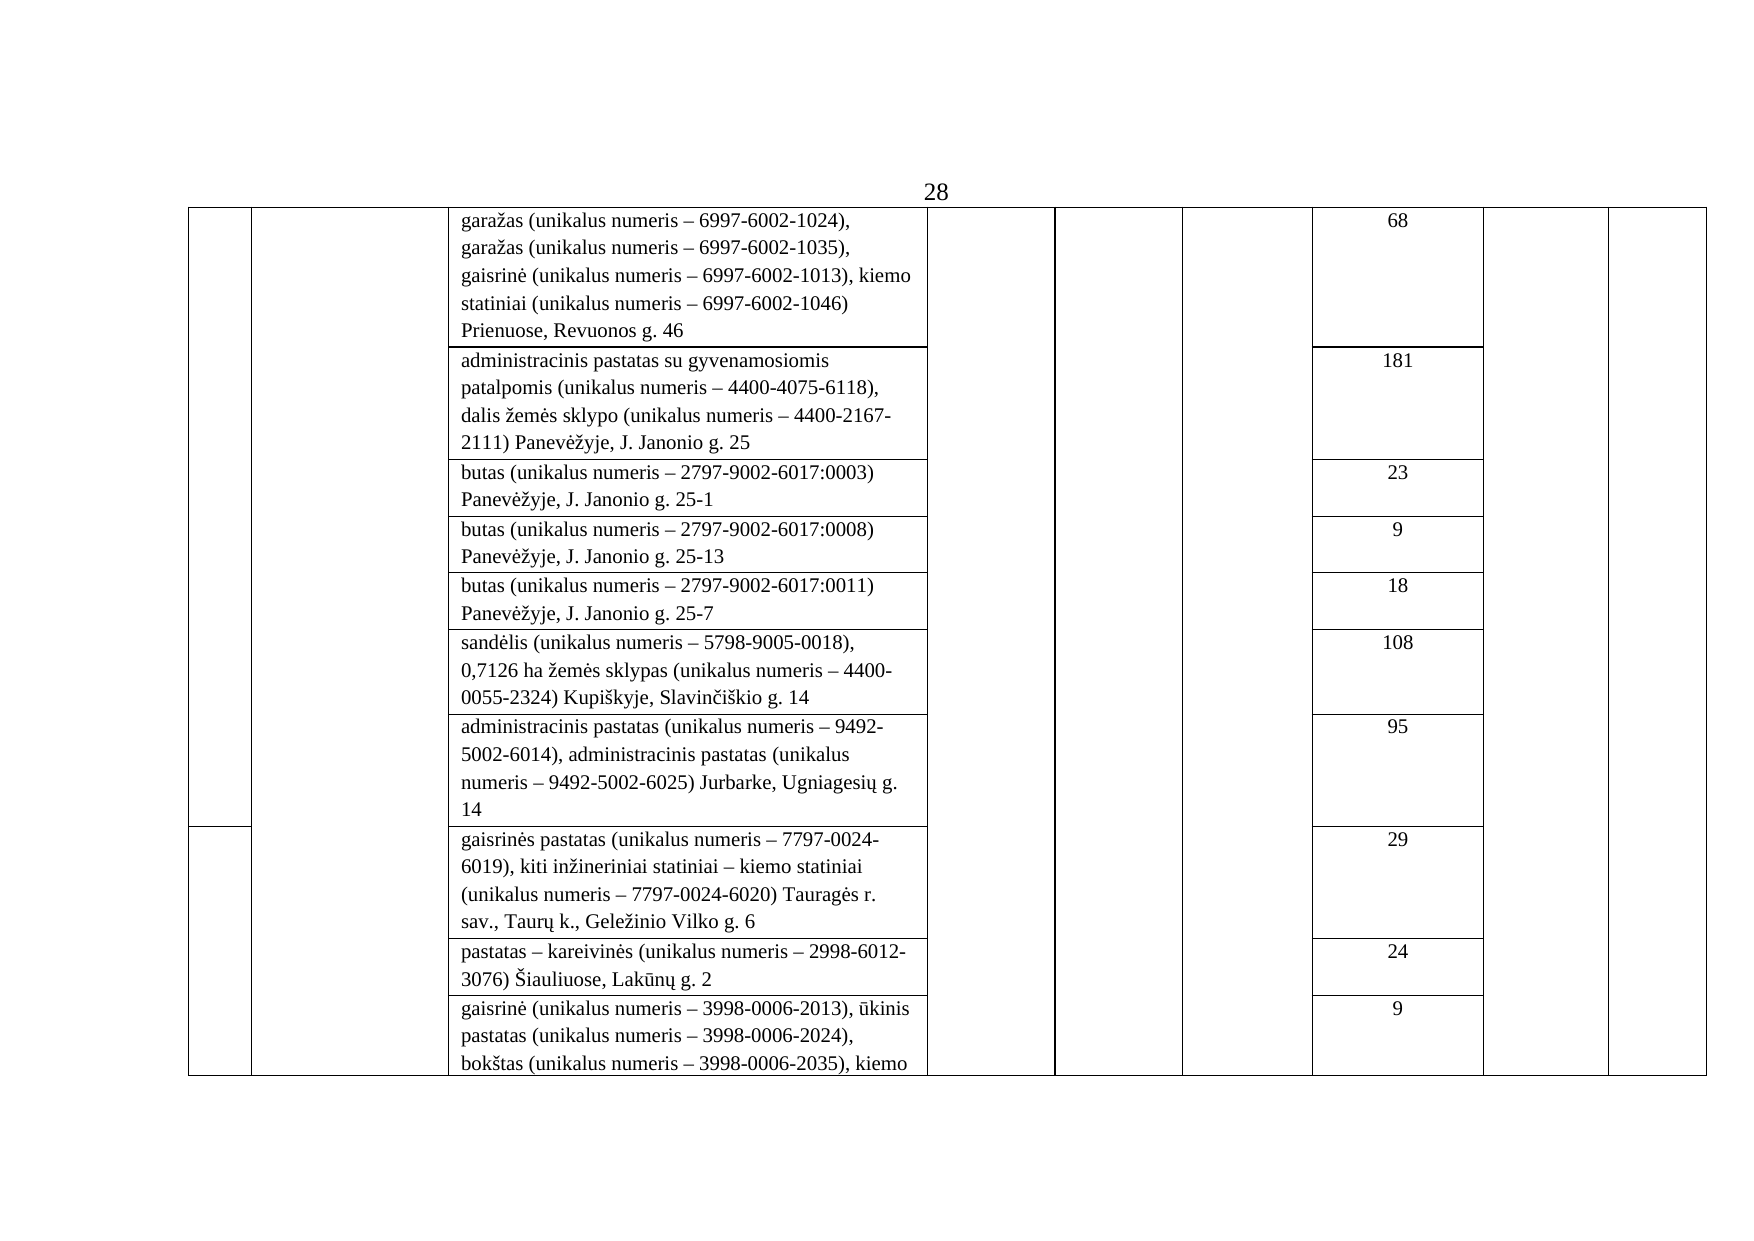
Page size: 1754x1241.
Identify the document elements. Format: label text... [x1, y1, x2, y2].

table_cell [189, 208, 251, 826]
table_cell [252, 208, 448, 1075]
table_cell gaisrinės pastatas (unikalus numeris – 7797-0024-6019), kiti inžineriniai statiniai – kiemo statiniai (unikalus numeris – 7797-0024-6020) Tauragės r. sav., Taurų k., Geležinio Vilko g. 6 [449, 827, 927, 938]
table_cell [1056, 208, 1182, 1075]
table_cell [928, 208, 1054, 1075]
table_cell butas (unikalus numeris – 2797-9002-6017:0003) Panevėžyje, J. Janonio g. 25-1 [449, 460, 927, 516]
table_cell 9 [1313, 517, 1483, 572]
table_cell 24 [1313, 939, 1483, 995]
table_cell [1484, 208, 1608, 1075]
table_cell butas (unikalus numeris – 2797-9002-6017:0011) Panevėžyje, J. Janonio g. 25-7 [449, 573, 927, 629]
table_cell butas (unikalus numeris – 2797-9002-6017:0008) Panevėžyje, J. Janonio g. 25-13 [449, 517, 927, 572]
table_cell 68 [1313, 208, 1483, 346]
table_cell garažas (unikalus numeris – 6997-6002-1024), garažas (unikalus numeris – 6997-6002-1035), gaisrinė (unikalus numeris – 6997-6002-1013), kiemo statiniai (unikalus numeris – 6997-6002-1046) Prienuose, Revuonos g. 46 [449, 208, 927, 346]
table_cell 18 [1313, 573, 1483, 629]
table_cell 108 [1313, 630, 1483, 713]
table_cell administracinis pastatas (unikalus numeris – 9492-5002-6014), administracinis pastatas (unikalus numeris – 9492-5002-6025) Jurbarke, Ugniagesių g. 14 [449, 715, 927, 826]
table_cell 181 [1313, 348, 1483, 459]
table_cell pastatas – kareivinės (unikalus numeris – 2998-6012-3076) Šiauliuose, Lakūnų g. 2 [449, 939, 927, 995]
table_cell 23 [1313, 460, 1483, 516]
table_cell sandėlis (unikalus numeris – 5798-9005-0018), 0,7126 ha žemės sklypas (unikalus numeris – 4400-0055-2324) Kupiškyje, Slavinčiškio g. 14 [449, 630, 927, 713]
table_cell [189, 827, 251, 1075]
table_cell 29 [1313, 827, 1483, 938]
table_cell [1183, 208, 1312, 1075]
table_cell 9 [1313, 996, 1483, 1075]
table_cell [1609, 208, 1706, 1075]
table_cell 95 [1313, 715, 1483, 826]
table_cell administracinis pastatas su gyvenamosiomis patalpomis (unikalus numeris – 4400-4075-6118), dalis žemės sklypo (unikalus numeris – 4400-2167-2111) Panevėžyje, J. Janonio g. 25 [449, 348, 927, 459]
table_cell gaisrinė (unikalus numeris – 3998-0006-2013), ūkinis pastatas (unikalus numeris – 3998-0006-2024), bokštas (unikalus numeris – 3998-0006-2035), kiemo [449, 996, 927, 1075]
